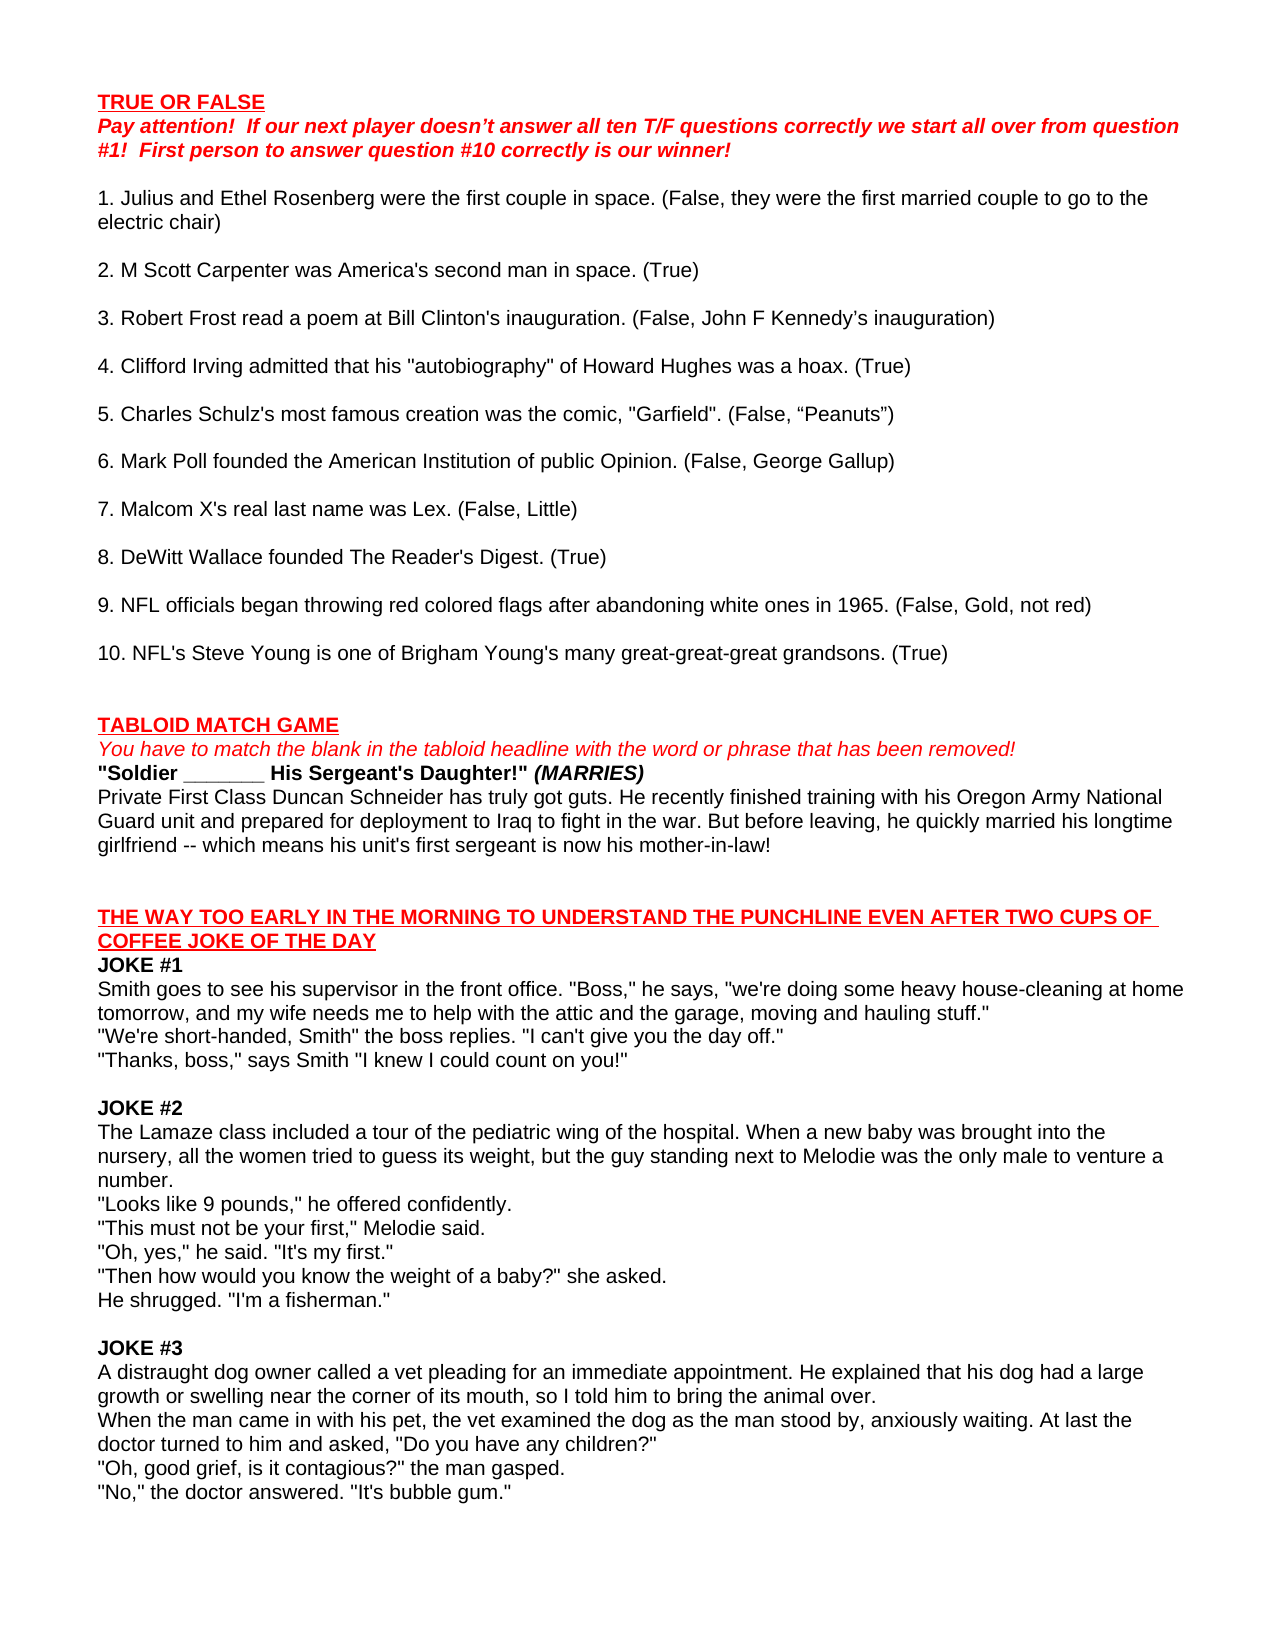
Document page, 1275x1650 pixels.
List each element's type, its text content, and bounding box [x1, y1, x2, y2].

text 3. Robert Frost read a poem at Bill Clinton's inauguration. (False, John F Kennedy’s inauguration) [97, 306, 1185, 329]
text When the man came in with his pet, the vet examined the dog as the man stood by, anxiously waiting. At last the doctor turned to him and asked, "Do you have any children?" [97, 1408, 1185, 1456]
text "No," the doctor answered. "It's bubble gum." [97, 1479, 1185, 1503]
text He shrugged. "I'm a fisherman." [97, 1288, 1185, 1312]
text "Soldier _______ His Sergeant's Daughter!" (MARRIES) [97, 761, 1185, 785]
text "Then how would you know the weight of a baby?" she asked. [97, 1264, 1185, 1288]
text THE WAY TOO EARLY IN THE MORNING TO UNDERSTAND THE PUNCHLINE EVEN AFTER TWO CUPS OF COFFEE JOKE OF THE DAY [97, 904, 1185, 952]
text JOKE #2 [97, 1096, 1185, 1120]
text 5. Charles Schulz's most famous creation was the comic, "Garfield". (False, “Peanuts”) [97, 401, 1185, 425]
text TRUE OR FALSE [97, 90, 1185, 114]
text 9. NFL officials began throwing red colored flags after abandoning white ones in 1965. (False, Gold, not red) [97, 593, 1185, 617]
text 1. Julius and Ethel Rosenberg were the first couple in space. (False, they were the first married couple to go to the electric chair) [97, 186, 1185, 234]
text "This must not be your first," Melodie said. [97, 1216, 1185, 1240]
text TABLOID MATCH GAME [97, 713, 1185, 737]
text 10. NFL's Steve Young is one of Brigham Young's many great-great-great grandsons. (True) [97, 641, 1185, 665]
text "Oh, good grief, is it contagious?" the man gasped. [97, 1456, 1185, 1479]
text The Lamaze class included a tour of the pediatric wing of the hospital. When a new baby was brought into the nursery, all the women tried to guess its weight, but the guy standing next to Melodie was the only male to venture a number. [97, 1120, 1185, 1192]
text 4. Clifford Irving admitted that his "autobiography" of Howard Hughes was a hoax. (True) [97, 353, 1185, 377]
text Private First Class Duncan Schneider has truly got guts. He recently finished training with his Oregon Army National Guard unit and prepared for deployment to Iraq to fight in the war. But before leaving, he quickly married his longtime girlfriend -- which means his unit's first sergeant is now his mother-in-law! [97, 785, 1185, 857]
text You have to match the blank in the tabloid headline with the word or phrase that has been removed! [97, 737, 1185, 761]
text Smith goes to see his supervisor in the front office. "Boss," he says, "we're doing some heavy house-cleaning at home tomorrow, and my wife needs me to help with the attic and the garage, moving and hauling stuff." "We're short-handed, Smith" the boss replies. "I can't give you the day off." "Thanks, boss," says Smith "I knew I could count on you!" [97, 976, 1185, 1072]
text 6. Mark Poll founded the American Institution of public Opinion. (False, George Gallup) [97, 449, 1185, 473]
text 2. M Scott Carpenter was America's second man in space. (True) [97, 258, 1185, 282]
text Pay attention! If our next player doesn’t answer all ten T/F questions correctly we start all over from question #1! First person to answer question #10 correctly is our winner! [97, 114, 1185, 162]
text JOKE #1 [97, 952, 1185, 976]
text "Oh, yes," he said. "It's my first." [97, 1240, 1185, 1264]
text 8. DeWitt Wallace founded The Reader's Digest. (True) [97, 545, 1185, 569]
text "Looks like 9 pounds," he offered confidently. [97, 1192, 1185, 1216]
text 7. Malcom X's real last name was Lex. (False, Little) [97, 497, 1185, 521]
text JOKE #3 [97, 1336, 1185, 1360]
text A distraught dog owner called a vet pleading for an immediate appointment. He explained that his dog had a large growth or swelling near the corner of its mouth, so I told him to bring the animal over. [97, 1360, 1185, 1408]
